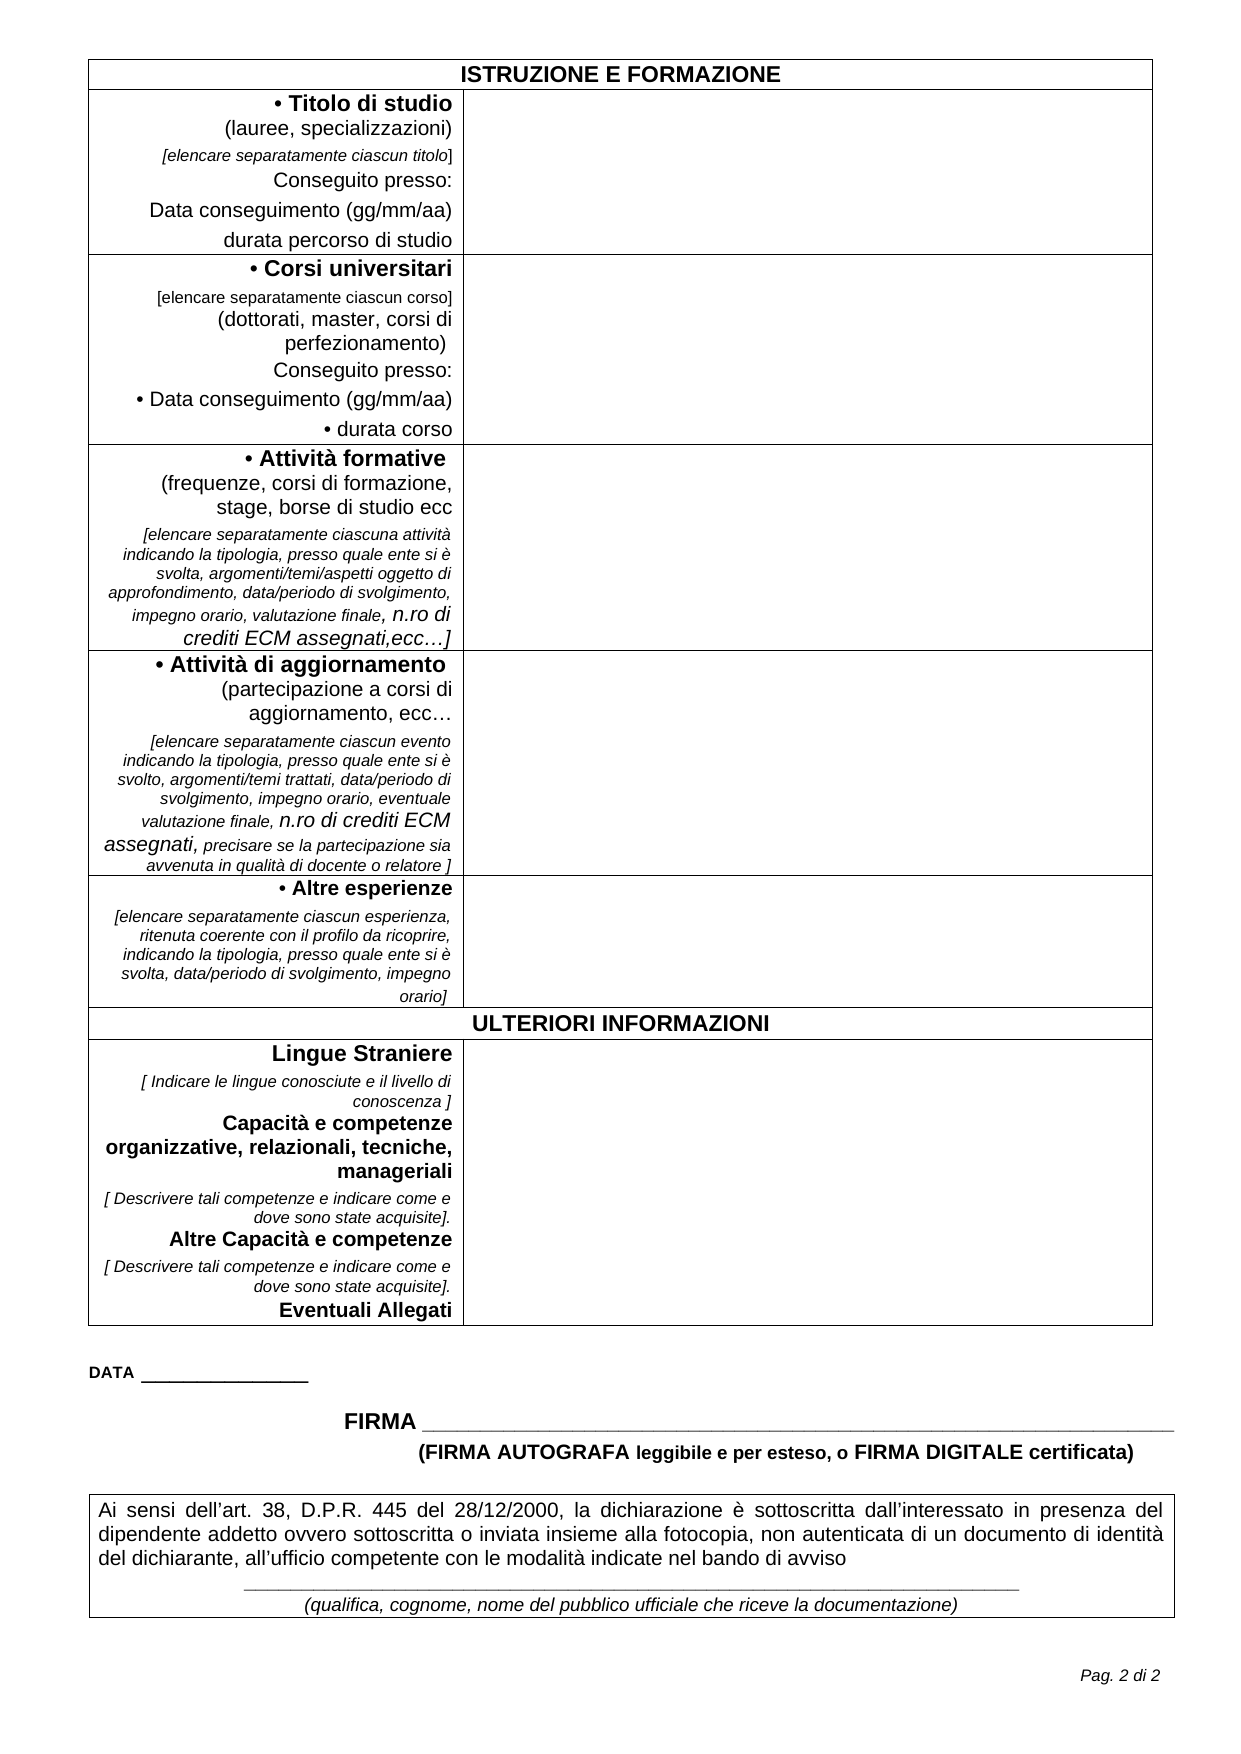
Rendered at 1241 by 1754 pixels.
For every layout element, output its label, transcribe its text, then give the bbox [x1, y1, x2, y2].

table_cell Conseguito presso: [89, 355, 463, 384]
table_cell Conseguito presso: [89, 165, 463, 195]
table_cell • Titolo di studio (lauree, specializzazioni) [elencare separatamente ciascun titolo] [89, 90, 463, 165]
table_cell [464, 90, 1152, 165]
table_cell ULTERIORI INFORMAZIONI [89, 1008, 1152, 1038]
table_cell Capacità e competenze organizzative, relazionali, tecniche, manageriali [ Descrivere tali competenze e indicare come e dove sono state acquisite]. [89, 1111, 463, 1227]
table_cell • Data conseguimento (gg/mm/aa) [89, 385, 463, 414]
table_cell [464, 255, 1152, 355]
table_cell [464, 195, 1152, 224]
table_cell [464, 651, 1152, 875]
table_cell [464, 414, 1152, 444]
table_cell Eventuali Allegati [89, 1296, 463, 1325]
table_cell • Altre esperienze [elencare separatamente ciascun esperienza, ritenuta coerente con il profilo da ricoprire, indicando la tipologia, presso quale ente si è svolta, data/periodo di svolgimento, impegno orario] [89, 876, 463, 1007]
table_cell [464, 225, 1152, 254]
text data ____________ [89, 1355, 1175, 1384]
table_cell [464, 385, 1152, 414]
table_header ISTRUZIONE E FORMAZIONE [89, 60, 1152, 89]
text FIRMA _________________________________________________________________ [89, 1408, 1175, 1434]
table_cell Altre Capacità e competenze [ Descrivere tali competenze e indicare come e dove sono state acquisite]. [89, 1227, 463, 1296]
table_cell [464, 876, 1152, 1007]
text Ai sensi dell’art. 38, D.P.R. 445 del 28/12/2000, la dichiarazione è sottoscritta dall’interessato in presenza del dipendente addetto ovvero sottoscritta o inviata insieme alla fotocopia, non autenticata di un documento di identità del dichiarante, all’ufficio competente con le modalità indicate nel bando di avviso [90, 1495, 1174, 1566]
table_cell • Corsi universitari [elencare separatamente ciascun corso] (dottorati, master, corsi di perfezionamento) [89, 255, 463, 355]
text ___________________________________________________________________ [90, 1566, 1174, 1590]
table_cell [464, 1227, 1152, 1296]
table_cell [464, 355, 1152, 384]
table_cell [464, 445, 1152, 650]
table_cell [464, 1296, 1152, 1325]
table_cell • durata corso [89, 414, 463, 444]
text (qualifica, cognome, nome del pubblico ufficiale che riceve la documentazione) [90, 1590, 1174, 1617]
table_cell • Attività di aggiornamento (partecipazione a corsi di aggiornamento, ecc… [elencare separatamente ciascun evento indicando la tipologia, presso quale ente si è svolto, argomenti/temi trattati, data/periodo di svolgimento, impegno orario, eventuale valutazione finale, n.ro di crediti ECM assegnati, precisare se la partecipazione sia avvenuta in qualità di docente o relatore ] [89, 651, 463, 875]
table_cell [464, 165, 1152, 195]
text (FIRMA AUTOGRAFA leggibile e per esteso, o FIRMA DIGITALE certificata) [89, 1440, 1175, 1464]
table_cell Data conseguimento (gg/mm/aa) [89, 195, 463, 224]
table_cell • Attività formative (frequenze, corsi di formazione, stage, borse di studio ecc [elencare separatamente ciascuna attività indicando la tipologia, presso quale ente si è svolta, argomenti/temi/aspetti oggetto di approfondimento, data/periodo di svolgimento, impegno orario, valutazione finale, n.ro di crediti ECM assegnati,ecc…] [89, 445, 463, 650]
table_cell durata percorso di studio [89, 225, 463, 254]
table_cell Lingue Straniere [ Indicare le lingue conosciute e il livello di conoscenza ] [89, 1040, 463, 1111]
table_cell [464, 1040, 1152, 1111]
table_cell [464, 1111, 1152, 1227]
